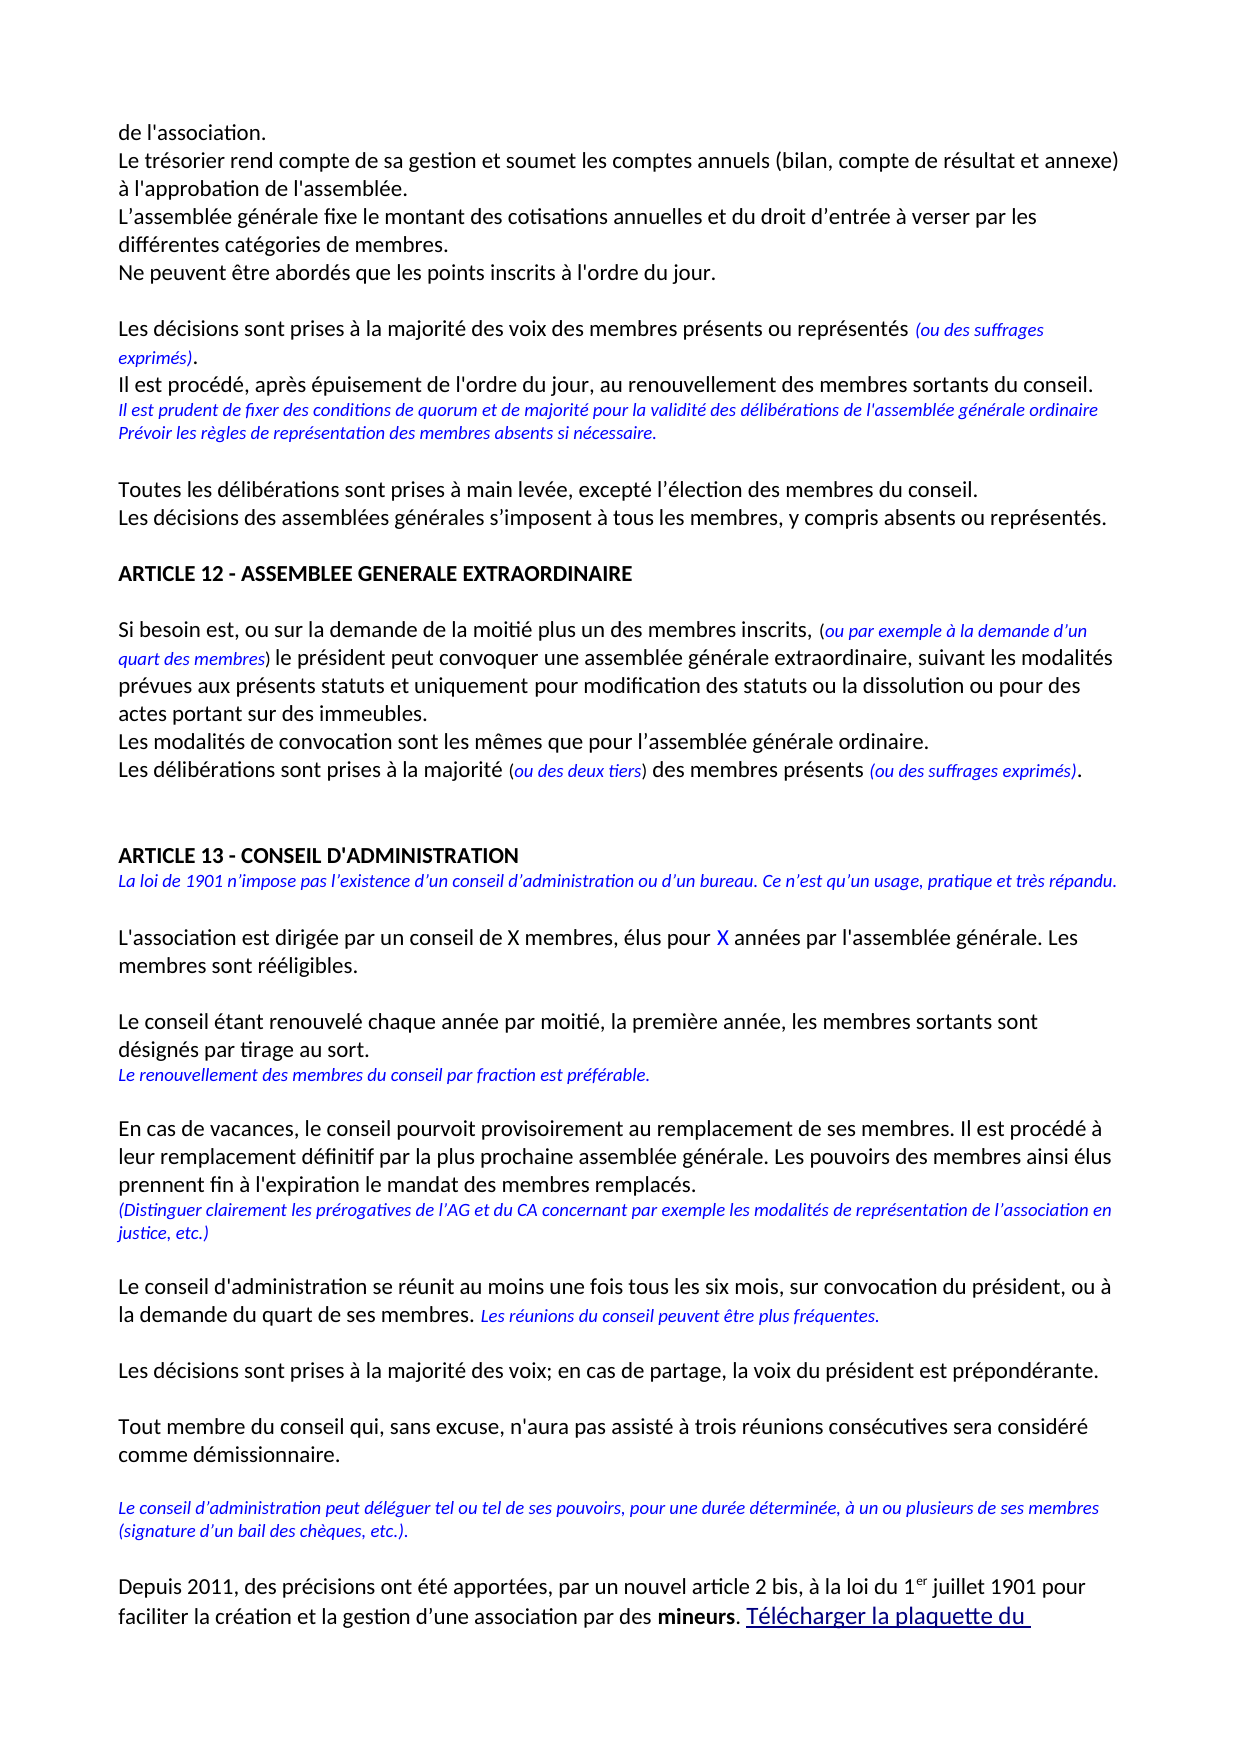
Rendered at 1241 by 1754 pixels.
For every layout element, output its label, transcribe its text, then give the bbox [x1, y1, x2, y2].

text Les décisions sont prises à la majorité des voix des membres présents ou représentés (ou des suffrages exprimés). [118, 314, 1122, 370]
text Ne peuvent être abordés que les points inscrits à l'ordre du jour. [118, 258, 1122, 314]
text L'association est dirigée par un conseil de X membres, élus pour X années par l'assemblée générale. Les membres sont rééligibles. Le conseil étant renouvelé chaque année par moitié, la première année, les membres sortants sont désignés par tirage au sort. Le renouvellement des membres du conseil par fraction est préférable. [118, 923, 1122, 1086]
text Les modalités de convocation sont les mêmes que pour l’assemblée générale ordinaire. [118, 727, 1122, 755]
text Les décisions des assemblées générales s’imposent à tous les membres, y compris absents ou représentés. ARTICLE 12 - ASSEMBLEE GENERALE EXTRAORDINAIRE Si besoin est, ou sur la demande de la moitié plus un des membres inscrits, (ou par exemple à la demande d’un quart des membres) le président peut convoquer une assemblée générale extraordinaire, suivant les modalités prévues aux présents statuts et uniquement pour modification des statuts ou la dissolution ou pour des actes portant sur des immeubles. [118, 503, 1122, 727]
text ARTICLE 13 - CONSEIL D'ADMINISTRATION La loi de 1901 n’impose pas l’existence d’un conseil d’administration ou d’un bureau. Ce n’est qu’un usage, pratique et très répandu. [118, 813, 1122, 923]
text En cas de vacances, le conseil pourvoit provisoirement au remplacement de ses membres. Il est procédé à leur remplacement définitif par la plus prochaine assemblée générale. Les pouvoirs des membres ainsi élus prennent fin à l'expiration le mandat des membres remplacés. (Distinguer clairement les prérogatives de l’AG et du CA concernant par exemple les modalités de représentation de l’association en justice, etc.) [118, 1086, 1122, 1244]
text Les délibérations sont prises à la majorité (ou des deux tiers) des membres présents (ou des suffrages exprimés). [118, 755, 1122, 813]
text de l'association. Le trésorier rend compte de sa gestion et soumet les comptes annuels (bilan, compte de résultat et annexe) à l'approbation de l'assemblée. L’assemblée générale fixe le montant des cotisations annuelles et du droit d’entrée à verser par les différentes catégories de membres. [118, 118, 1122, 258]
text Il est procédé, après épuisement de l'ordre du jour, au renouvellement des membres sortants du conseil. Il est prudent de fixer des conditions de quorum et de majorité pour la validité des délibérations de l'assemblée générale ordinaire Prévoir les règles de représentation des membres absents si nécessaire. [118, 370, 1122, 475]
text Le conseil d'administration se réunit au moins une fois tous les six mois, sur convocation du président, ou à la demande du quart de ses membres. Les réunions du conseil peuvent être plus fréquentes. Les décisions sont prises à la majorité des voix; en cas de partage, la voix du président est prépondérante. Tout membre du conseil qui, sans excuse, n'aura pas assisté à trois réunions consécutives sera considéré comme démissionnaire. Le conseil d’administration peut déléguer tel ou tel de ses pouvoirs, pour une durée déterminée, à un ou plusieurs de ses membres (signature d’un bail des chèques, etc.). [118, 1272, 1122, 1572]
text Depuis 2011, des précisions ont été apportées, par un nouvel article 2 bis, à la loi du 1er juillet 1901 pour faciliter la création et la gestion d’une association par des mineurs. Télécharger la plaquette du [118, 1572, 1122, 1631]
text Toutes les délibérations sont prises à main levée, excepté l’élection des membres du conseil. [118, 475, 1122, 503]
